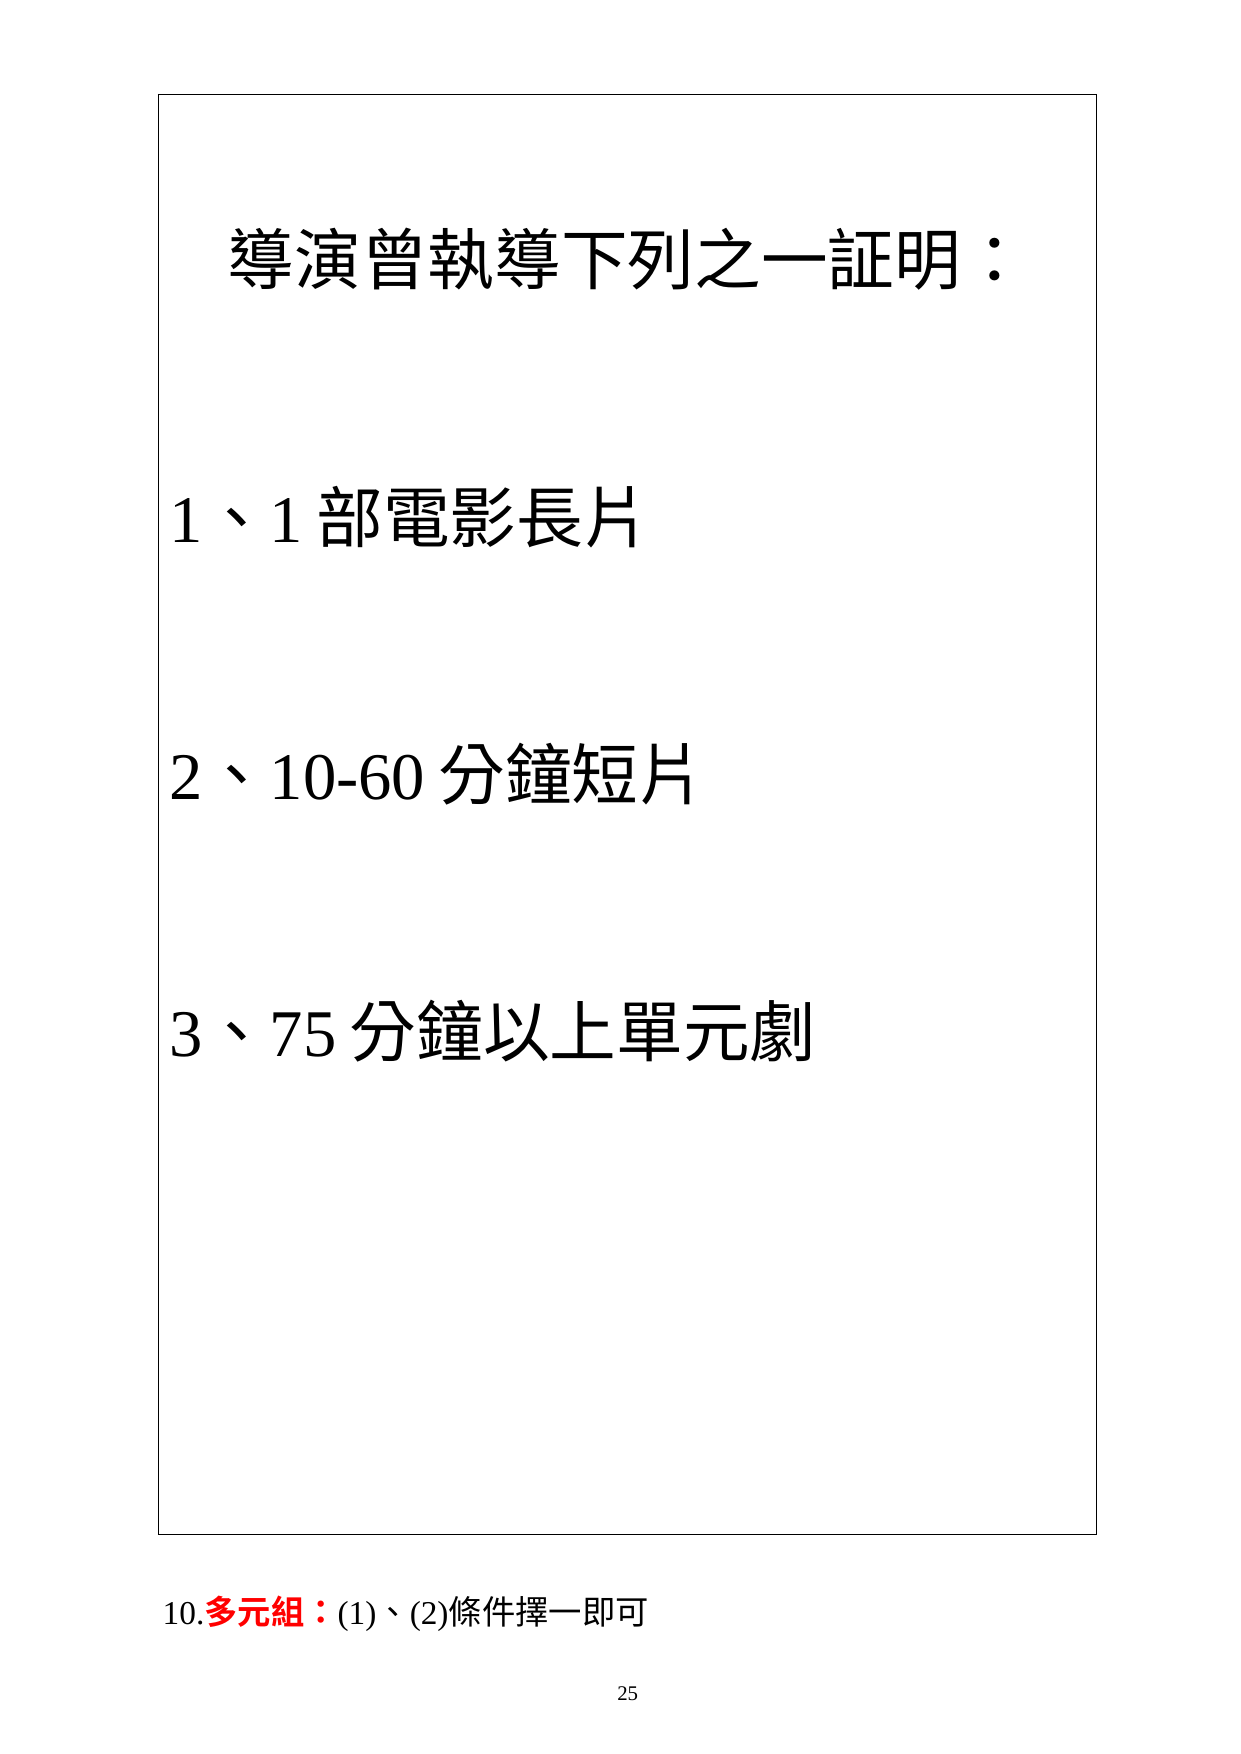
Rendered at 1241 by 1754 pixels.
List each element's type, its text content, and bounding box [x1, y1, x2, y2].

table_header 導演曾執導下列之一証明： 1、1部電影長片 2、10-60分鐘短片 3、75分鐘以上單元劇 [159, 95, 1096, 1534]
text 10.多元組：(1)、(2)條件擇一即可 [162, 1572, 1137, 1647]
